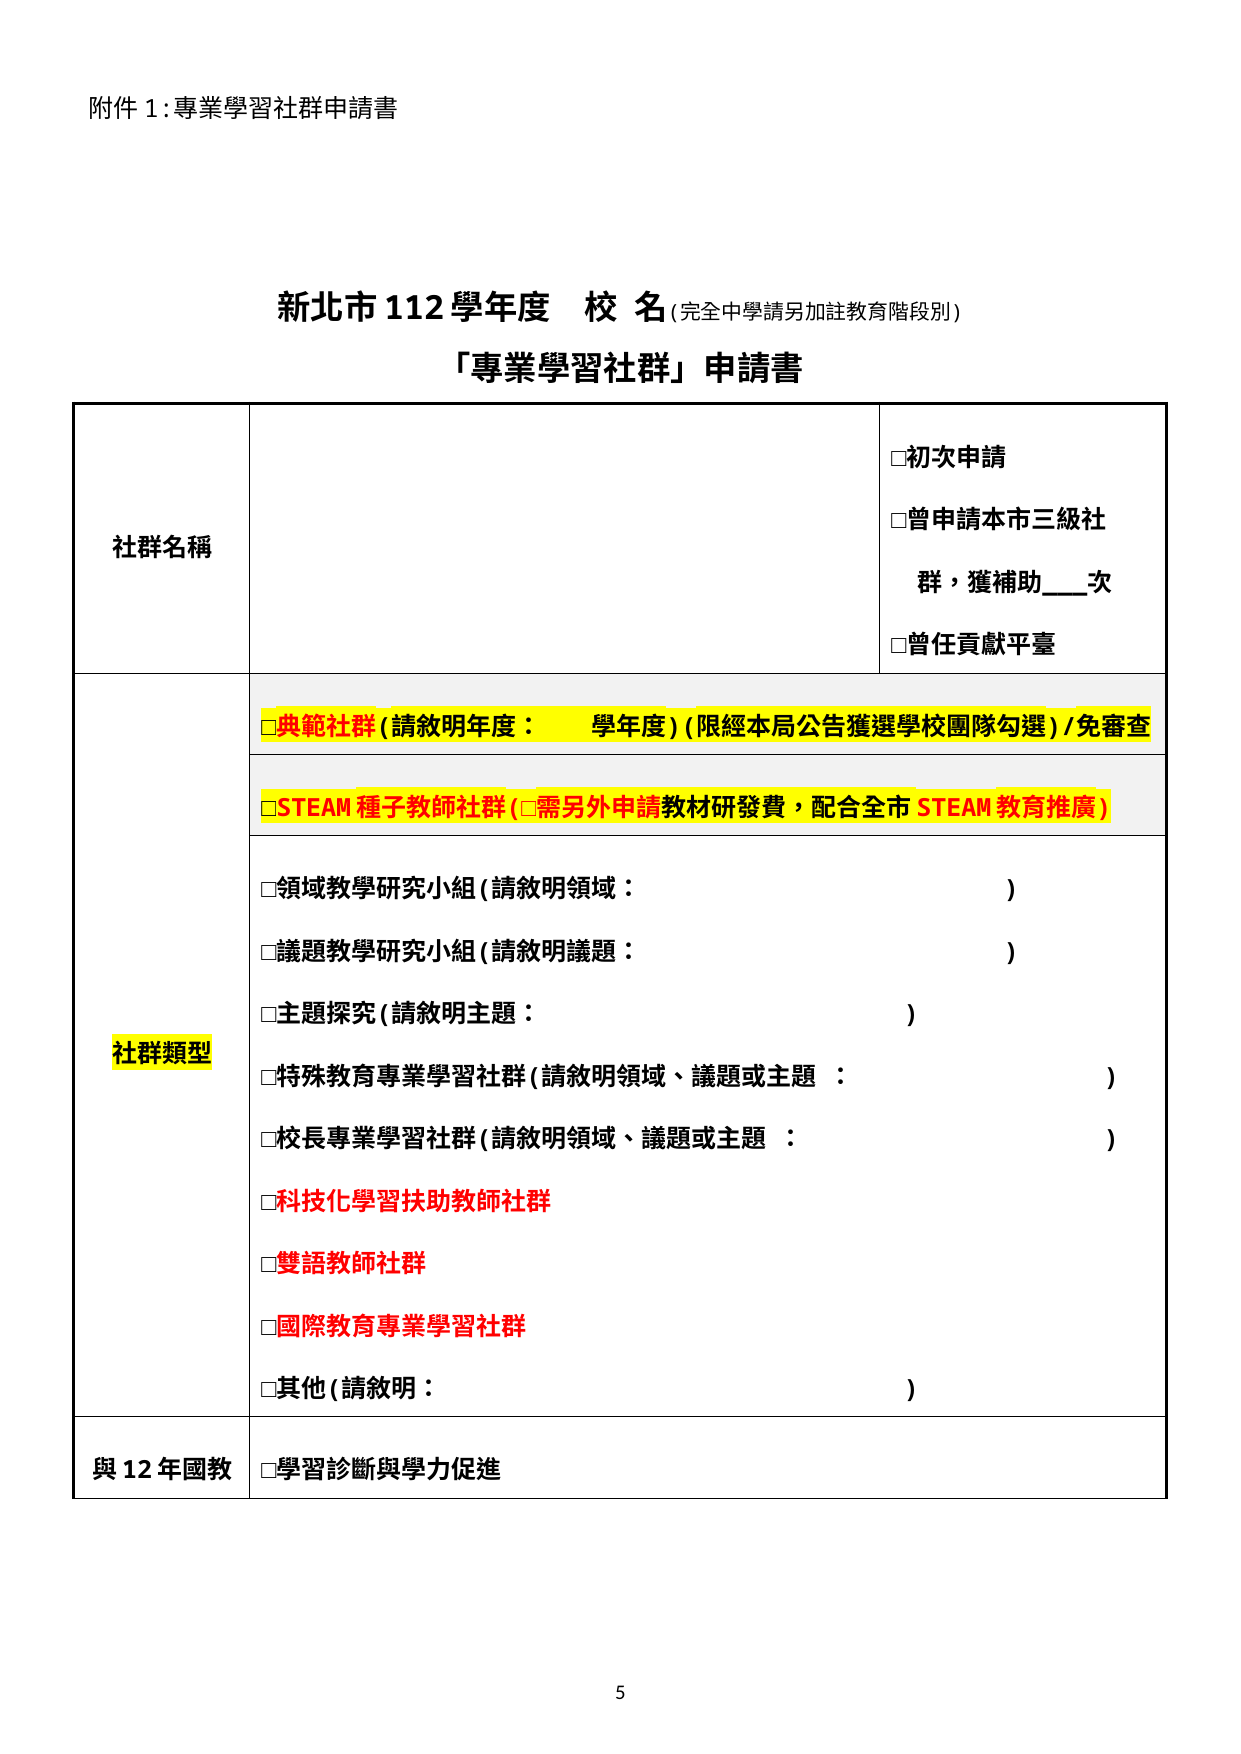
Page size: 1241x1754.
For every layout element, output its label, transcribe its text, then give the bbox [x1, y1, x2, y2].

text 「專業學習社群」申請書 [89, 341, 1152, 390]
table_cell □STEAM種子教師社群(□需另外申請教材研發費，配合全市STEAM教育推廣) [250, 755, 1165, 835]
table_header 社群名稱 [75, 405, 249, 672]
table_header □初次申請 □曾申請本市三級社群，獲補助___次 □曾任貢獻平臺 [880, 405, 1165, 672]
table_cell □典範社群(請敘明年度： 學年度)(限經本局公告獲選學校團隊勾選)/免審查 [250, 674, 1165, 754]
text 新北市112學年度 校 名(完全中學請另加註教育階段別) [89, 281, 1152, 329]
table_cell □學習診斷與學力促進 [250, 1417, 1165, 1497]
table_header [250, 405, 879, 672]
table_cell 社群類型 [75, 674, 249, 1416]
table_cell 與12年國教 [75, 1417, 249, 1497]
table_cell □領域教學研究小組(請敘明領域： ) □議題教學研究小組(請敘明議題： ) □主題探究(請敘明主題： ) □特殊教育專業學習社群(請敘明領域、議題或主題 ： ) □校長專業學習社群(請敘明領域、議題或主題 ： ) □科技化學習扶助教師社群 □雙語教師社群 □國際教育專業學習社群 □其他(請敘明： ) [250, 836, 1165, 1416]
